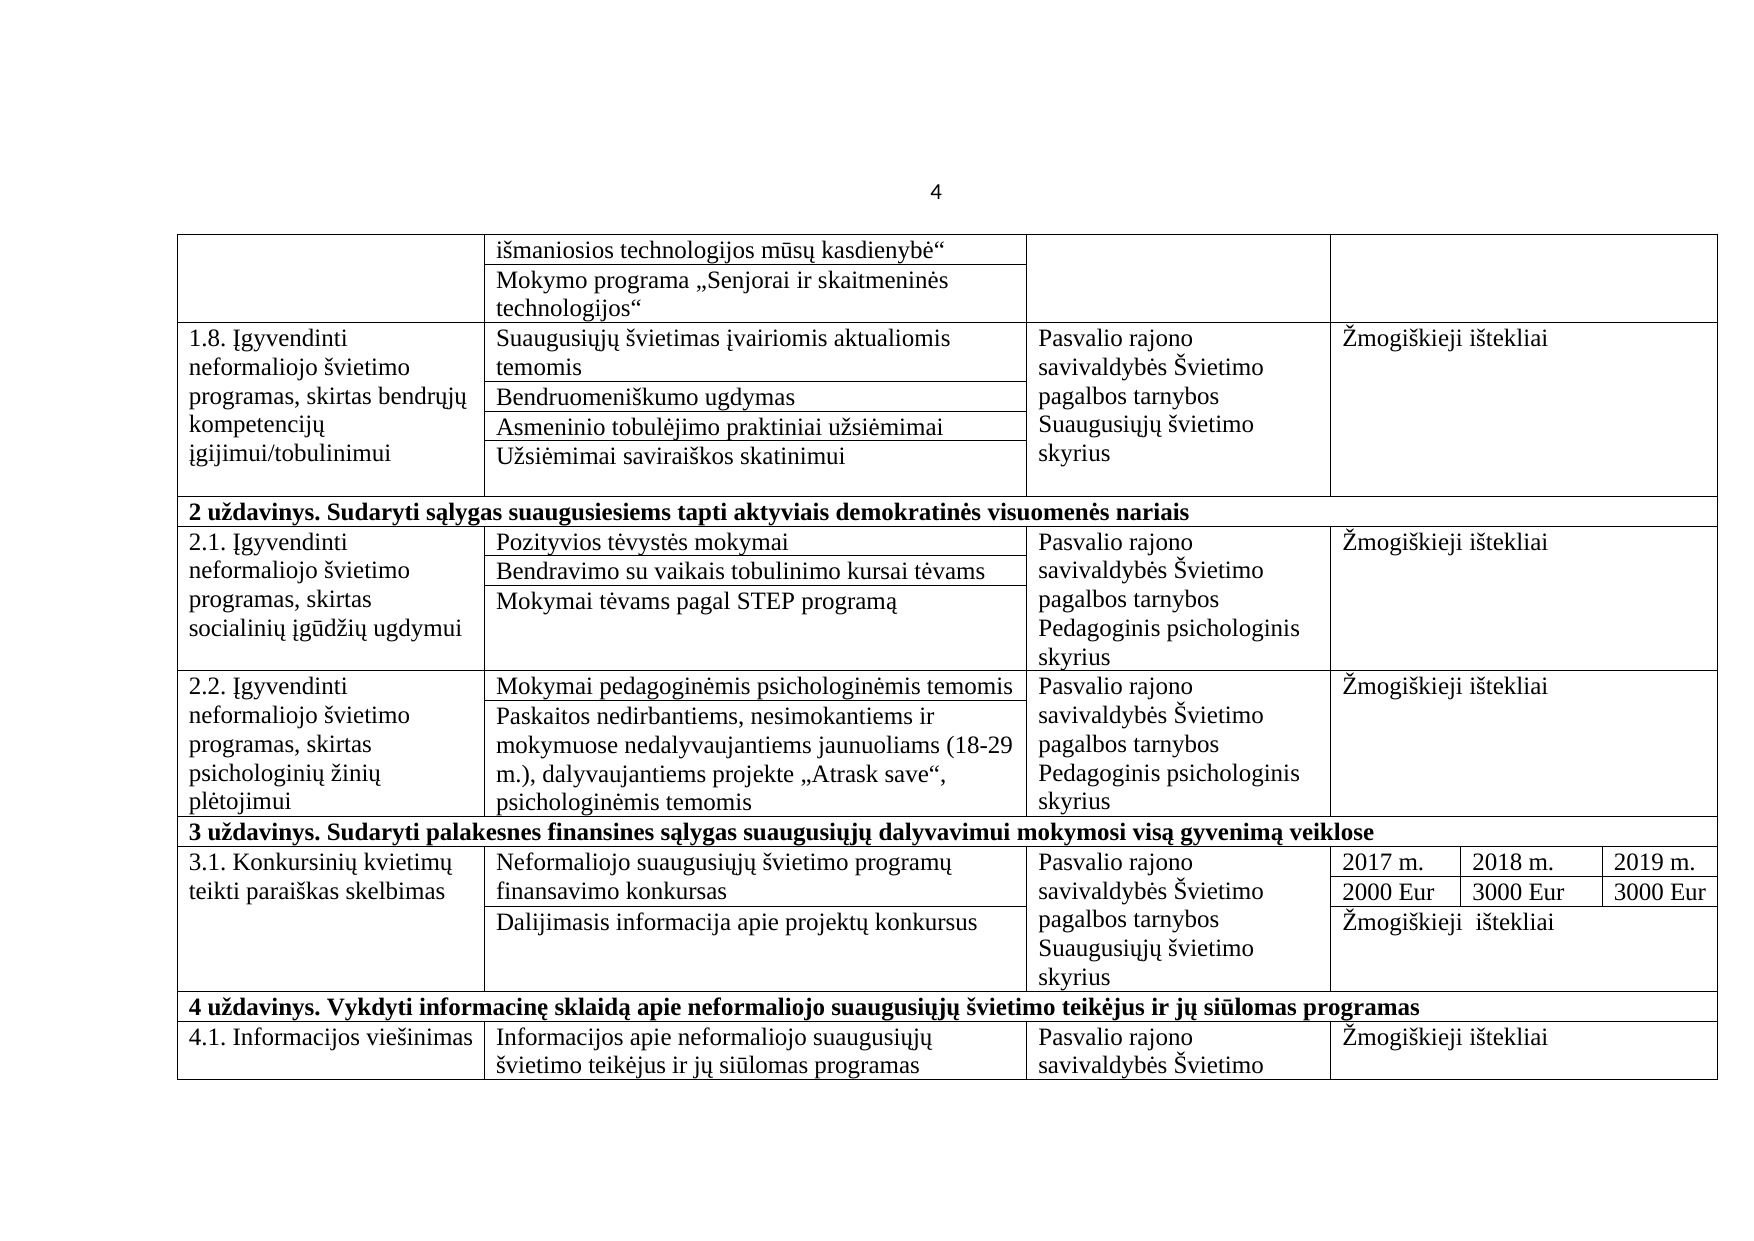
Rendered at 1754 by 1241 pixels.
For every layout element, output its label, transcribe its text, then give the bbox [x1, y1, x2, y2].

table_cell [178, 235, 484, 322]
table_cell 2018 m. [1461, 847, 1602, 876]
table_cell Bendruomeniškumo ugdymas [485, 382, 1026, 411]
table_cell Žmogiškieji ištekliai [1331, 323, 1717, 496]
table_cell Informacijos apie neformaliojo suaugusiųjų švietimo teikėjus ir jų siūlomas programas [485, 1022, 1026, 1079]
table_cell [1331, 235, 1717, 322]
table_cell išmaniosios technologijos mūsų kasdienybė“ [485, 235, 1026, 264]
table_cell Suaugusiųjų švietimas įvairiomis aktualiomis temomis [485, 323, 1026, 381]
table_cell Žmogiškieji ištekliai [1331, 1022, 1717, 1079]
table_cell Užsiėmimai saviraiškos skatinimui [485, 441, 1026, 496]
table_cell 2017 m. [1331, 847, 1460, 876]
table_cell 2.2. Įgyvendinti neformaliojo švietimo programas, skirtas psichologinių žinių plėtojimui [178, 671, 484, 816]
table_cell Paskaitos nedirbantiems, nesimokantiems ir mokymuose nedalyvaujantiems jaunuoliams (18-29 m.), dalyvaujantiems projekte „Atrask save“, psichologinėmis temomis [485, 701, 1026, 816]
table_cell Pasvalio rajono savivaldybės Švietimo [1027, 1022, 1330, 1079]
table_cell Pasvalio rajono savivaldybės Švietimo pagalbos tarnybos Pedagoginis psichologinis skyrius [1027, 527, 1330, 670]
table_cell Asmeninio tobulėjimo praktiniai užsiėmimai [485, 412, 1026, 440]
table_cell 3 uždavinys. Sudaryti palakesnes finansines sąlygas suaugusiųjų dalyvavimui mokymosi visą gyvenimą veiklose [178, 817, 1717, 846]
table_cell Žmogiškieji ištekliai [1331, 907, 1717, 991]
table_cell Pasvalio rajono savivaldybės Švietimo pagalbos tarnybos Suaugusiųjų švietimo skyrius [1027, 323, 1330, 496]
table_cell 3000 Eur [1461, 877, 1602, 906]
table_cell 4.1. Informacijos viešinimas [178, 1022, 484, 1079]
table_cell 2.1. Įgyvendinti neformaliojo švietimo programas, skirtas socialinių įgūdžių ugdymui [178, 527, 484, 670]
table_cell Mokymai tėvams pagal STEP programą [485, 586, 1026, 670]
table_cell 2019 m. [1603, 847, 1717, 876]
table_cell 3000 Eur [1603, 877, 1717, 906]
table_cell 4 uždavinys. Vykdyti informacinę sklaidą apie neformaliojo suaugusiųjų švietimo teikėjus ir jų siūlomas programas [178, 992, 1717, 1021]
table_cell Pasvalio rajono savivaldybės Švietimo pagalbos tarnybos Suaugusiųjų švietimo skyrius [1027, 847, 1330, 991]
table_cell 1.8. Įgyvendinti neformaliojo švietimo programas, skirtas bendrųjų kompetencijų įgijimui/tobulinimui [178, 323, 484, 496]
table_cell Bendravimo su vaikais tobulinimo kursai tėvams [485, 556, 1026, 585]
table_cell 3.1. Konkursinių kvietimų teikti paraiškas skelbimas [178, 847, 484, 991]
table_cell 2000 Eur [1331, 877, 1460, 906]
table_cell 2 uždavinys. Sudaryti sąlygas suaugusiesiems tapti aktyviais demokratinės visuomenės nariais [178, 497, 1717, 526]
table_cell Neformaliojo suaugusiųjų švietimo programų finansavimo konkursas [485, 847, 1026, 906]
table_cell [1027, 235, 1330, 322]
table_cell Mokymai pedagoginėmis psichologinėmis temomis [485, 671, 1026, 700]
table_cell Mokymo programa „Senjorai ir skaitmeninės technologijos“ [485, 265, 1026, 322]
table_cell Žmogiškieji ištekliai [1331, 527, 1717, 670]
table_cell Dalijimasis informacija apie projektų konkursus [485, 907, 1026, 991]
table_cell Pozityvios tėvystės mokymai [485, 527, 1026, 555]
table_cell Žmogiškieji ištekliai [1331, 671, 1717, 816]
table_cell Pasvalio rajono savivaldybės Švietimo pagalbos tarnybos Pedagoginis psichologinis skyrius [1027, 671, 1330, 816]
